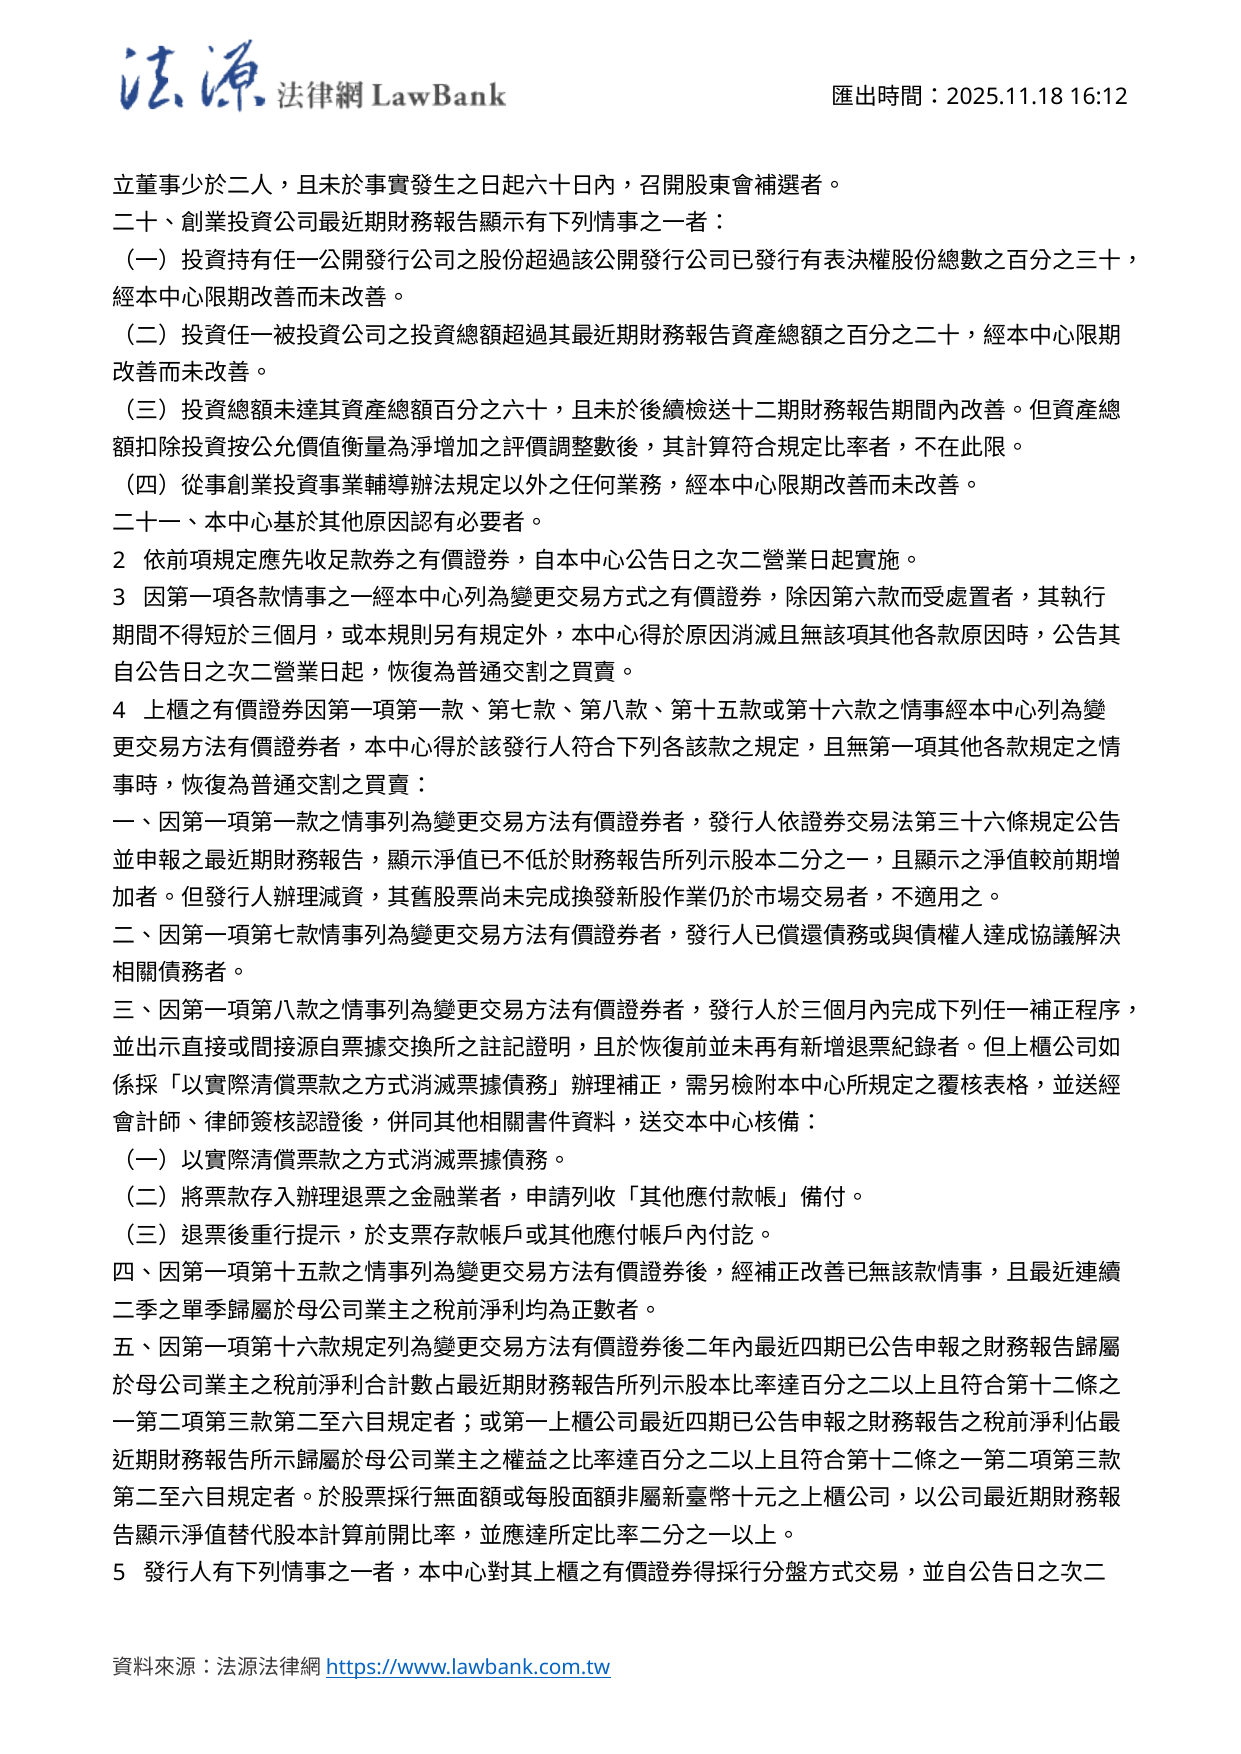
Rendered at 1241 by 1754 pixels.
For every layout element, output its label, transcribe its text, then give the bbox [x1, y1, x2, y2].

text （二）將票款存入辦理退票之金融業者，申請列收「其他應付款帳」備付。 [112, 1177, 1128, 1214]
text 3 因第一項各款情事之一經本中心列為變更交易方式之有價證券，除因第六款而受處置者，其執行期間不得短於三個月，或本規則另有規定外，本中心得於原因消滅且無該項其他各款原因時，公告其自公告日之次二營業日起，恢復為普通交割之買賣。 [112, 577, 1128, 689]
text （三）退票後重行提示，於支票存款帳戶或其他應付帳戶內付訖。 [112, 1214, 1128, 1252]
text （一）投資持有任一公開發行公司之股份超過該公開發行公司已發行有表決權股份總數之百分之三十，經本中心限期改善而未改善。 [112, 239, 1128, 314]
text 4 上櫃之有價證券因第一項第一款、第七款、第八款、第十五款或第十六款之情事經本中心列為變更交易方法有價證券者，本中心得於該發行人符合下列各該款之規定，且無第一項其他各款規定之情事時，恢復為普通交割之買賣： [112, 689, 1128, 802]
picture [120, 39, 507, 116]
text 二、因第一項第七款情事列為變更交易方法有價證券者，發行人已償還債務或與債權人達成協議解決相關債務者。 [112, 914, 1128, 989]
text 四、因第一項第十五款之情事列為變更交易方法有價證券後，經補正改善已無該款情事，且最近連續二季之單季歸屬於母公司業主之稅前淨利均為正數者。 [112, 1252, 1128, 1327]
text （三）投資總額未達其資產總額百分之六十，且未於後續檢送十二期財務報告期間內改善。但資產總額扣除投資按公允價值衡量為淨增加之評價調整數後，其計算符合規定比率者，不在此限。 [112, 389, 1128, 464]
text 5 發行人有下列情事之一者，本中心對其上櫃之有價證券得採行分盤方式交易，並自公告日之次二 [112, 1552, 1128, 1589]
text 立董事少於二人，且未於事實發生之日起六十日內，召開股東會補選者。 [112, 164, 1128, 202]
text （一）以實際清償票款之方式消滅票據債務。 [112, 1139, 1128, 1177]
text （二）投資任一被投資公司之投資總額超過其最近期財務報告資產總額之百分之二十，經本中心限期改善而未改善。 [112, 314, 1128, 389]
text （四）從事創業投資事業輔導辦法規定以外之任何業務，經本中心限期改善而未改善。 [112, 464, 1128, 502]
text 二十一、本中心基於其他原因認有必要者。 [112, 502, 1128, 539]
text 二十、創業投資公司最近期財務報告顯示有下列情事之一者： [112, 202, 1128, 239]
text 三、因第一項第八款之情事列為變更交易方法有價證券者，發行人於三個月內完成下列任一補正程序，並出示直接或間接源自票據交換所之註記證明，且於恢復前並未再有新增退票紀錄者。但上櫃公司如係採「以實際清償票款之方式消滅票據債務」辦理補正，需另檢附本中心所規定之覆核表格，並送經會計師、律師簽核認證後，併同其他相關書件資料，送交本中心核備： [112, 989, 1128, 1139]
text 2 依前項規定應先收足款券之有價證券，自本中心公告日之次二營業日起實施。 [112, 539, 1128, 577]
text 五、因第一項第十六款規定列為變更交易方法有價證券後二年內最近四期已公告申報之財務報告歸屬於母公司業主之稅前淨利合計數占最近期財務報告所列示股本比率達百分之二以上且符合第十二條之一第二項第三款第二至六目規定者；或第一上櫃公司最近四期已公告申報之財務報告之稅前淨利佔最近期財務報告所示歸屬於母公司業主之權益之比率達百分之二以上且符合第十二條之一第二項第三款第二至六目規定者。於股票採行無面額或每股面額非屬新臺幣十元之上櫃公司，以公司最近期財務報告顯示淨值替代股本計算前開比率，並應達所定比率二分之一以上。 [112, 1327, 1128, 1552]
text 一、因第一項第一款之情事列為變更交易方法有價證券者，發行人依證券交易法第三十六條規定公告並申報之最近期財務報告，顯示淨值已不低於財務報告所列示股本二分之一，且顯示之淨值較前期增加者。但發行人辦理減資，其舊股票尚未完成換發新股作業仍於市場交易者，不適用之。 [112, 802, 1128, 914]
